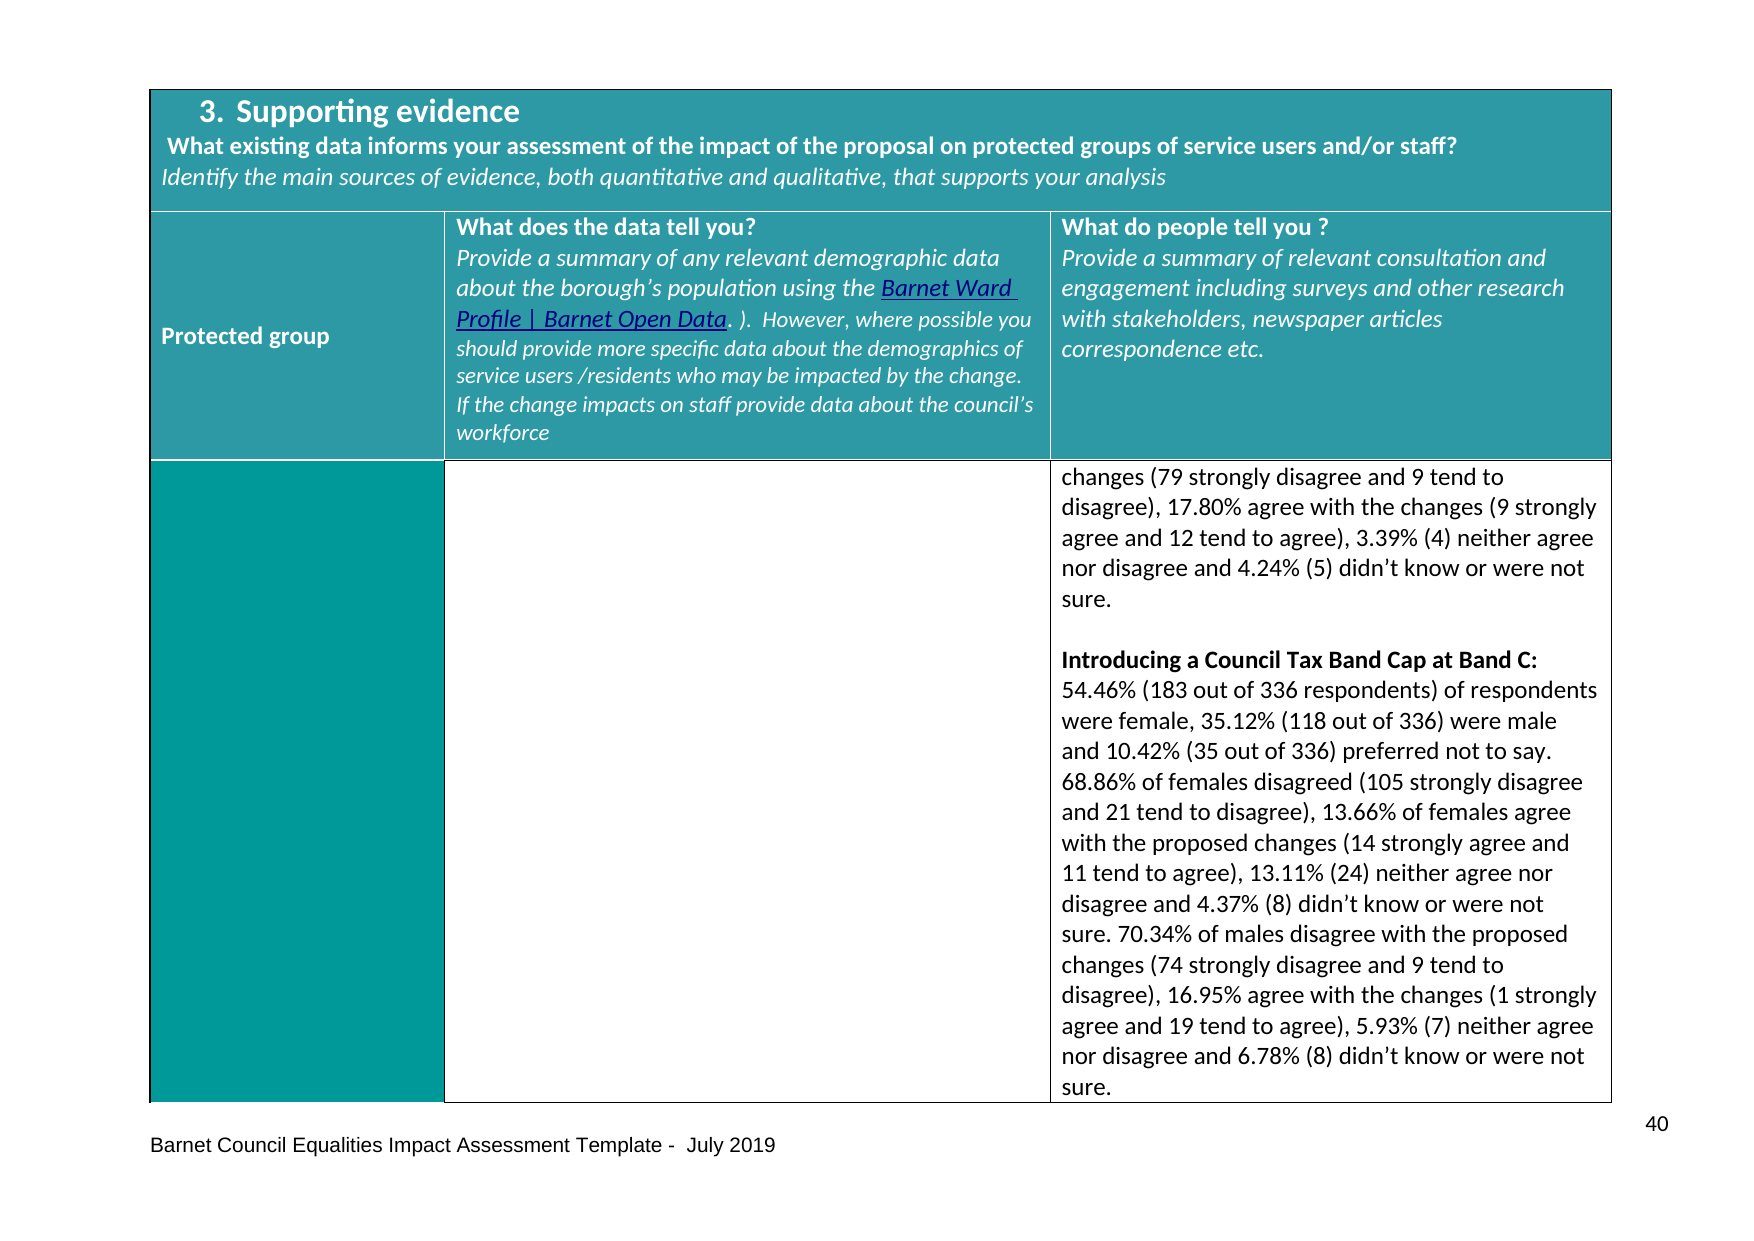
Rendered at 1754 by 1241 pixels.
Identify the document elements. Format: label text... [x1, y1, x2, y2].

table_header Supporting evidence What existing data informs your assessment of the impact of the proposal on protected groups of service users and/or staff? Identify the main sources of evidence, both quantitative and qualitative, that supports your analysis [151, 90, 1611, 211]
table_cell changes (79 strongly disagree and 9 tend to disagree), 17.80% agree with the changes (9 strongly agree and 12 tend to agree), 3.39% (4) neither agree nor disagree and 4.24% (5) didn’t know or were not sure. Introducing a Council Tax Band Cap at Band C: 54.46% (183 out of 336 respondents) of respondents were female, 35.12% (118 out of 336) were male and 10.42% (35 out of 336) preferred not to say. 68.86% of females disagreed (105 strongly disagree and 21 tend to disagree), 13.66% of females agree with the proposed changes (14 strongly agree and 11 tend to agree), 13.11% (24) neither agree nor disagree and 4.37% (8) didn’t know or were not sure. 70.34% of males disagree with the proposed changes (74 strongly disagree and 9 tend to disagree), 16.95% agree with the changes (1 strongly agree and 19 tend to agree), 5.93% (7) neither agree nor disagree and 6.78% (8) didn’t know or were not sure. [1051, 461, 1611, 1102]
table_cell [445, 461, 1050, 1102]
table_cell What does the data tell you? Provide a summary of any relevant demographic data about the borough’s population using the Barnet Ward Profile | Barnet Open Data. ). However, where possible you should provide more specific data about the demographics of service users /residents who may be impacted by the change. If the change impacts on staff provide data about the council’s workforce [445, 212, 1050, 459]
table_cell What do people tell you ? Provide a summary of relevant consultation and engagement including surveys and other research with stakeholders, newspaper articles correspondence etc. [1051, 212, 1611, 459]
table_cell [151, 461, 444, 1102]
table_cell Protected group [151, 212, 444, 459]
